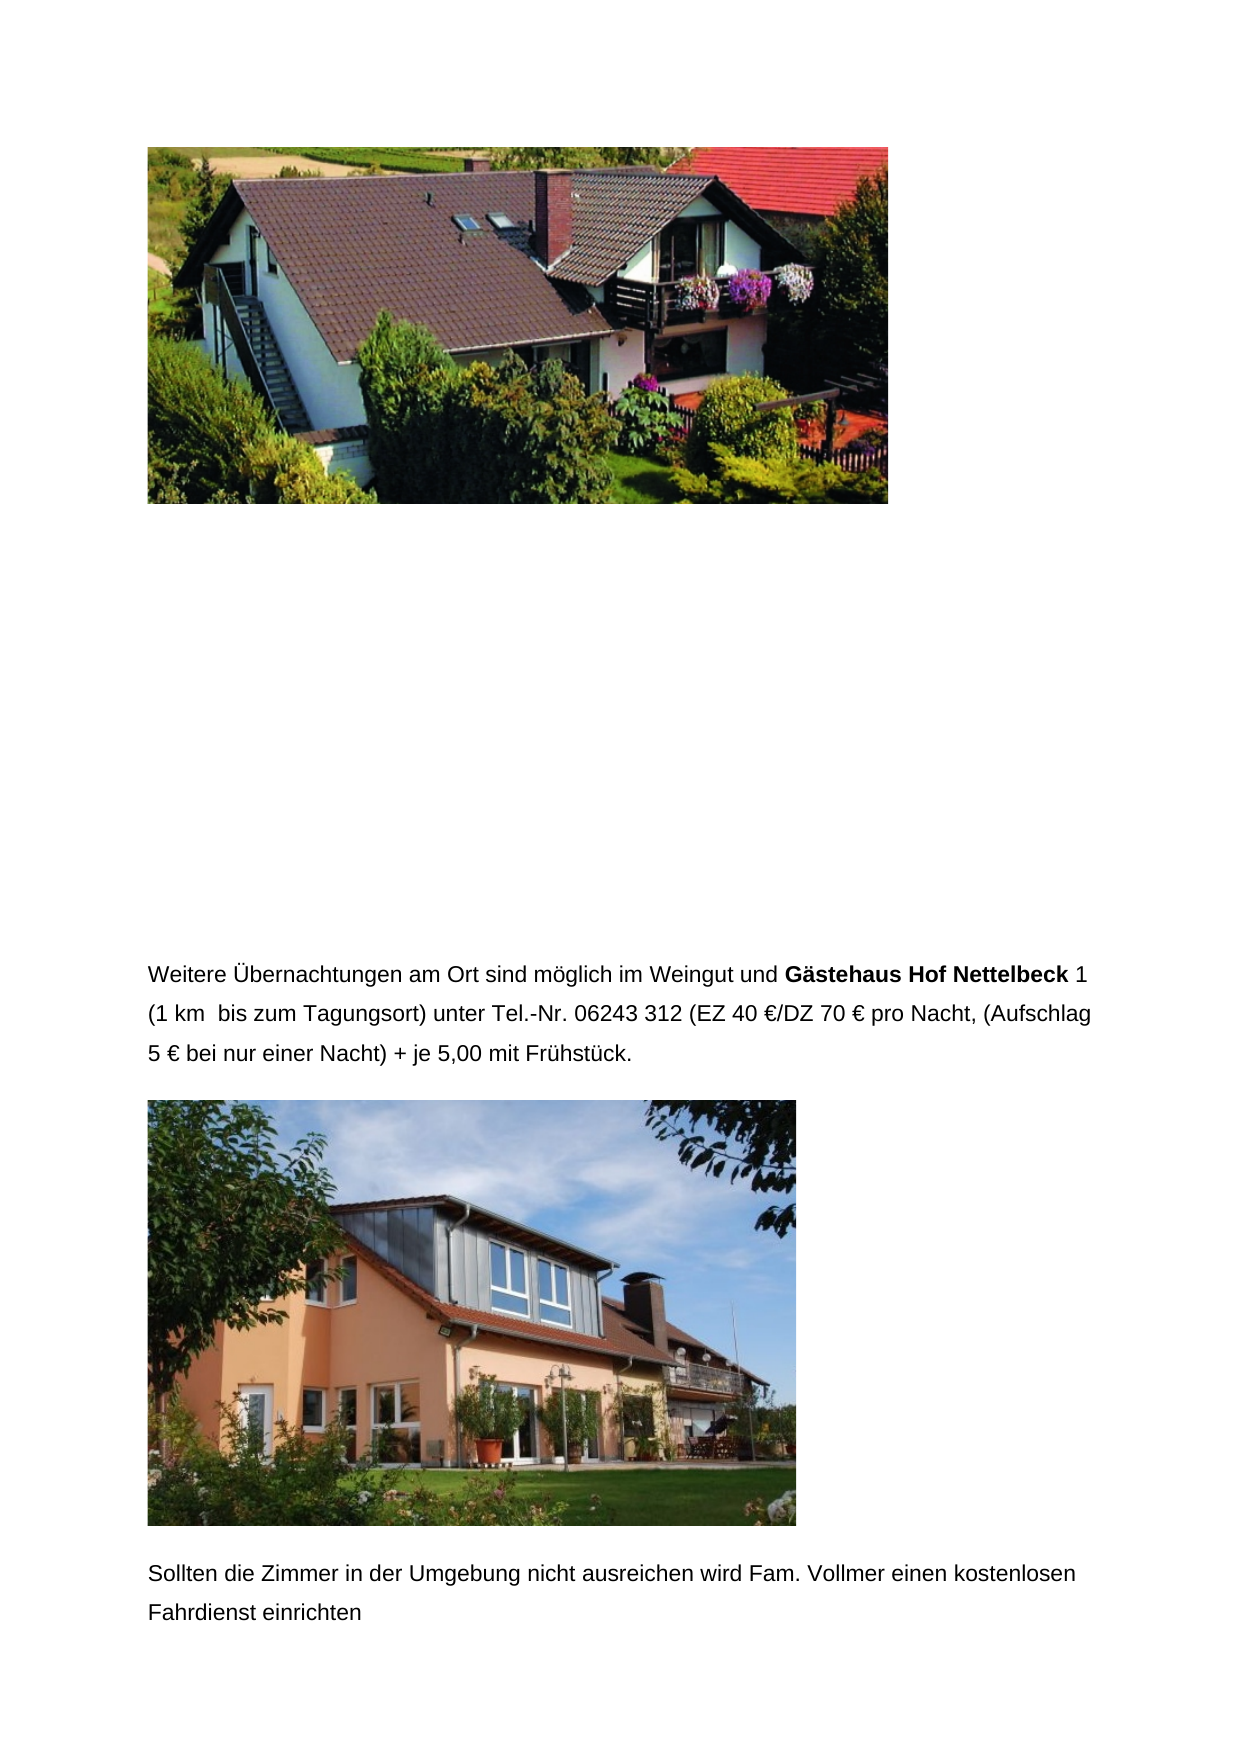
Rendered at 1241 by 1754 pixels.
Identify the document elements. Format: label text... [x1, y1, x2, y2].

text Sollten die Zimmer in der Umgebung nicht ausreichen wird Fam. Vollmer einen kostenlosen Fahrdienst einrichten [148, 1560, 1093, 1626]
text Weitere Übernachtungen am Ort sind möglich im Weingut und Gästehaus Hof Nettelbeck 1 (1 km bis zum Tagungsort) unter Tel.-Nr. 06243 312 (EZ 40 €/DZ 70 € pro Nacht, (Aufschlag 5 € bei nur einer Nacht) + je 5,00 mit Frühstück. [148, 961, 1093, 1066]
picture [147, 147, 889, 504]
picture [147, 1100, 797, 1526]
